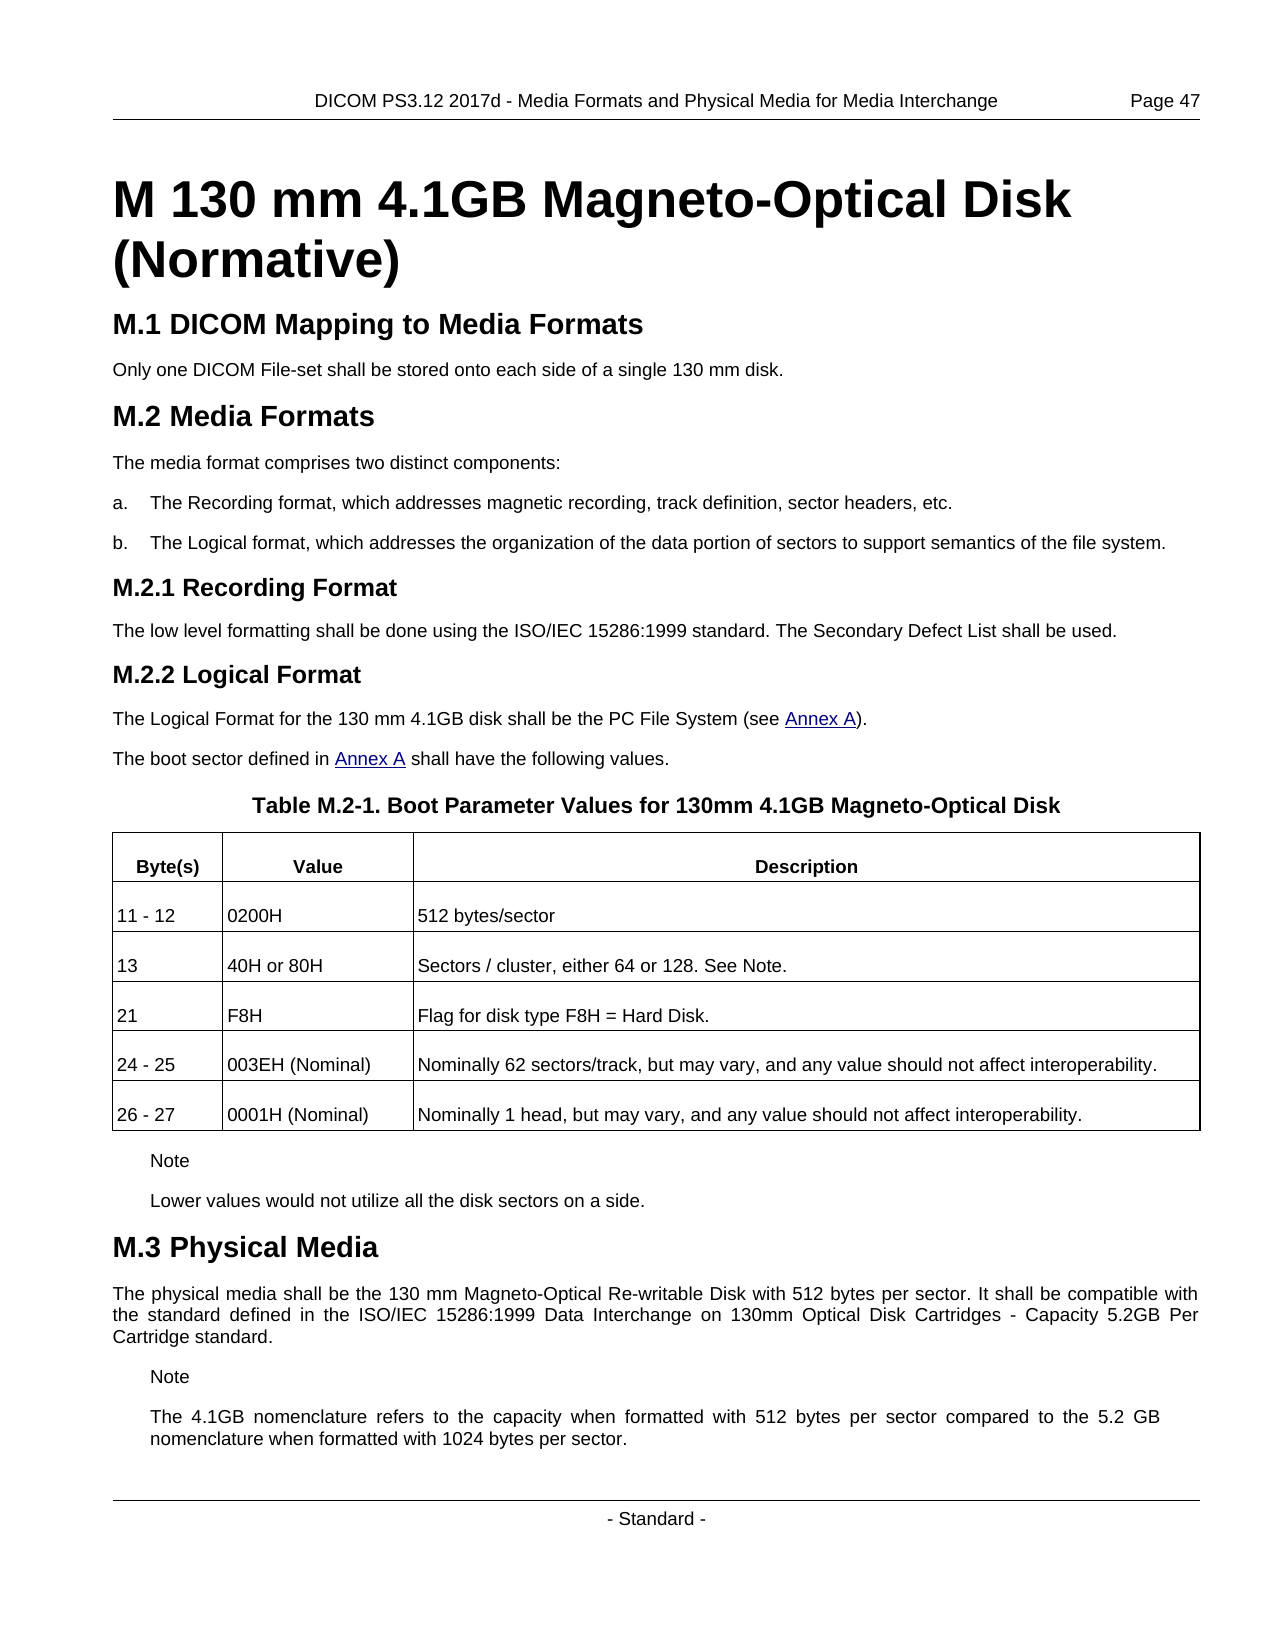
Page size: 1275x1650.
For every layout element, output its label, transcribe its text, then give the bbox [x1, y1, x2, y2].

table_cell 13 [113, 932, 222, 981]
text The Logical Format for the 130 mm 4.1GB disk shall be the PC File System (see Annex A). [112, 708, 1200, 729]
table_cell 11 - 12 [113, 882, 222, 931]
table_header Description [414, 833, 1199, 881]
table_cell 0200H [223, 882, 413, 931]
table_cell 26 - 27 [113, 1081, 222, 1130]
text The 4.1GB nomenclature refers to the capacity when formatted with 512 bytes per sector compared to the 5.2 GB nomenclature when formatted with 1024 bytes per sector. [150, 1406, 1162, 1449]
text Note [150, 1366, 1162, 1387]
table_cell Flag for disk type F8H = Hard Disk. [414, 982, 1199, 1030]
text M 130 mm 4.1GB Magneto-Optical Disk (Normative) [112, 169, 1200, 288]
text M.2.2 Logical Format [112, 660, 1200, 689]
text M.2 Media Formats [112, 399, 1200, 433]
table_cell Nominally 62 sectors/track, but may vary, and any value should not affect interoperability. [414, 1031, 1199, 1080]
text M.3 Physical Media [112, 1230, 1200, 1264]
text The low level formatting shall be done using the ISO/IEC 15286:1999 standard. The Secondary Defect List shall be used. [112, 620, 1200, 642]
table_cell Sectors / cluster, either 64 or 128. See Note. [414, 932, 1199, 981]
text M.2.1 Recording Format [112, 572, 1200, 601]
table_cell 24 - 25 [113, 1031, 222, 1080]
text Table M.2-1. Boot Parameter Values for 130mm 4.1GB Magneto-Optical Disk [112, 792, 1200, 818]
table_cell 512 bytes/sector [414, 882, 1199, 931]
table_cell 0001H (Nominal) [223, 1081, 413, 1130]
text Lower values would not utilize all the disk sectors on a side. [150, 1190, 1162, 1211]
text The boot sector defined in Annex A shall have the following values. [112, 748, 1200, 770]
table_cell Nominally 1 head, but may vary, and any value should not affect interoperability. [414, 1081, 1199, 1130]
table_cell 21 [113, 982, 222, 1030]
text The media format comprises two distinct components: [112, 452, 1200, 473]
text Note [150, 1149, 1162, 1171]
table_header Byte(s) [113, 833, 222, 881]
text M.1 DICOM Mapping to Media Formats [112, 307, 1200, 340]
table_cell 40H or 80H [223, 932, 413, 981]
text The physical media shall be the 130 mm Magneto-Optical Re-writable Disk with 512 bytes per sector. It shall be compatible with the standard defined in the ISO/IEC 15286:1999 Data Interchange on 130mm Optical Disk Cartridges - Capacity 5.2GB Per Cartridge standard. [112, 1282, 1200, 1347]
table_cell F8H [223, 982, 413, 1030]
table_cell 003EH (Nominal) [223, 1031, 413, 1080]
list The Logical format, which addresses the organization of the data portion of sectors to support semantics of the file system. [112, 532, 1200, 554]
table_header Value [223, 833, 413, 881]
list The Recording format, which addresses magnetic recording, track definition, sector headers, etc. [112, 492, 1200, 513]
text Only one DICOM File-set shall be stored onto each side of a single 130 mm disk. [112, 359, 1200, 381]
